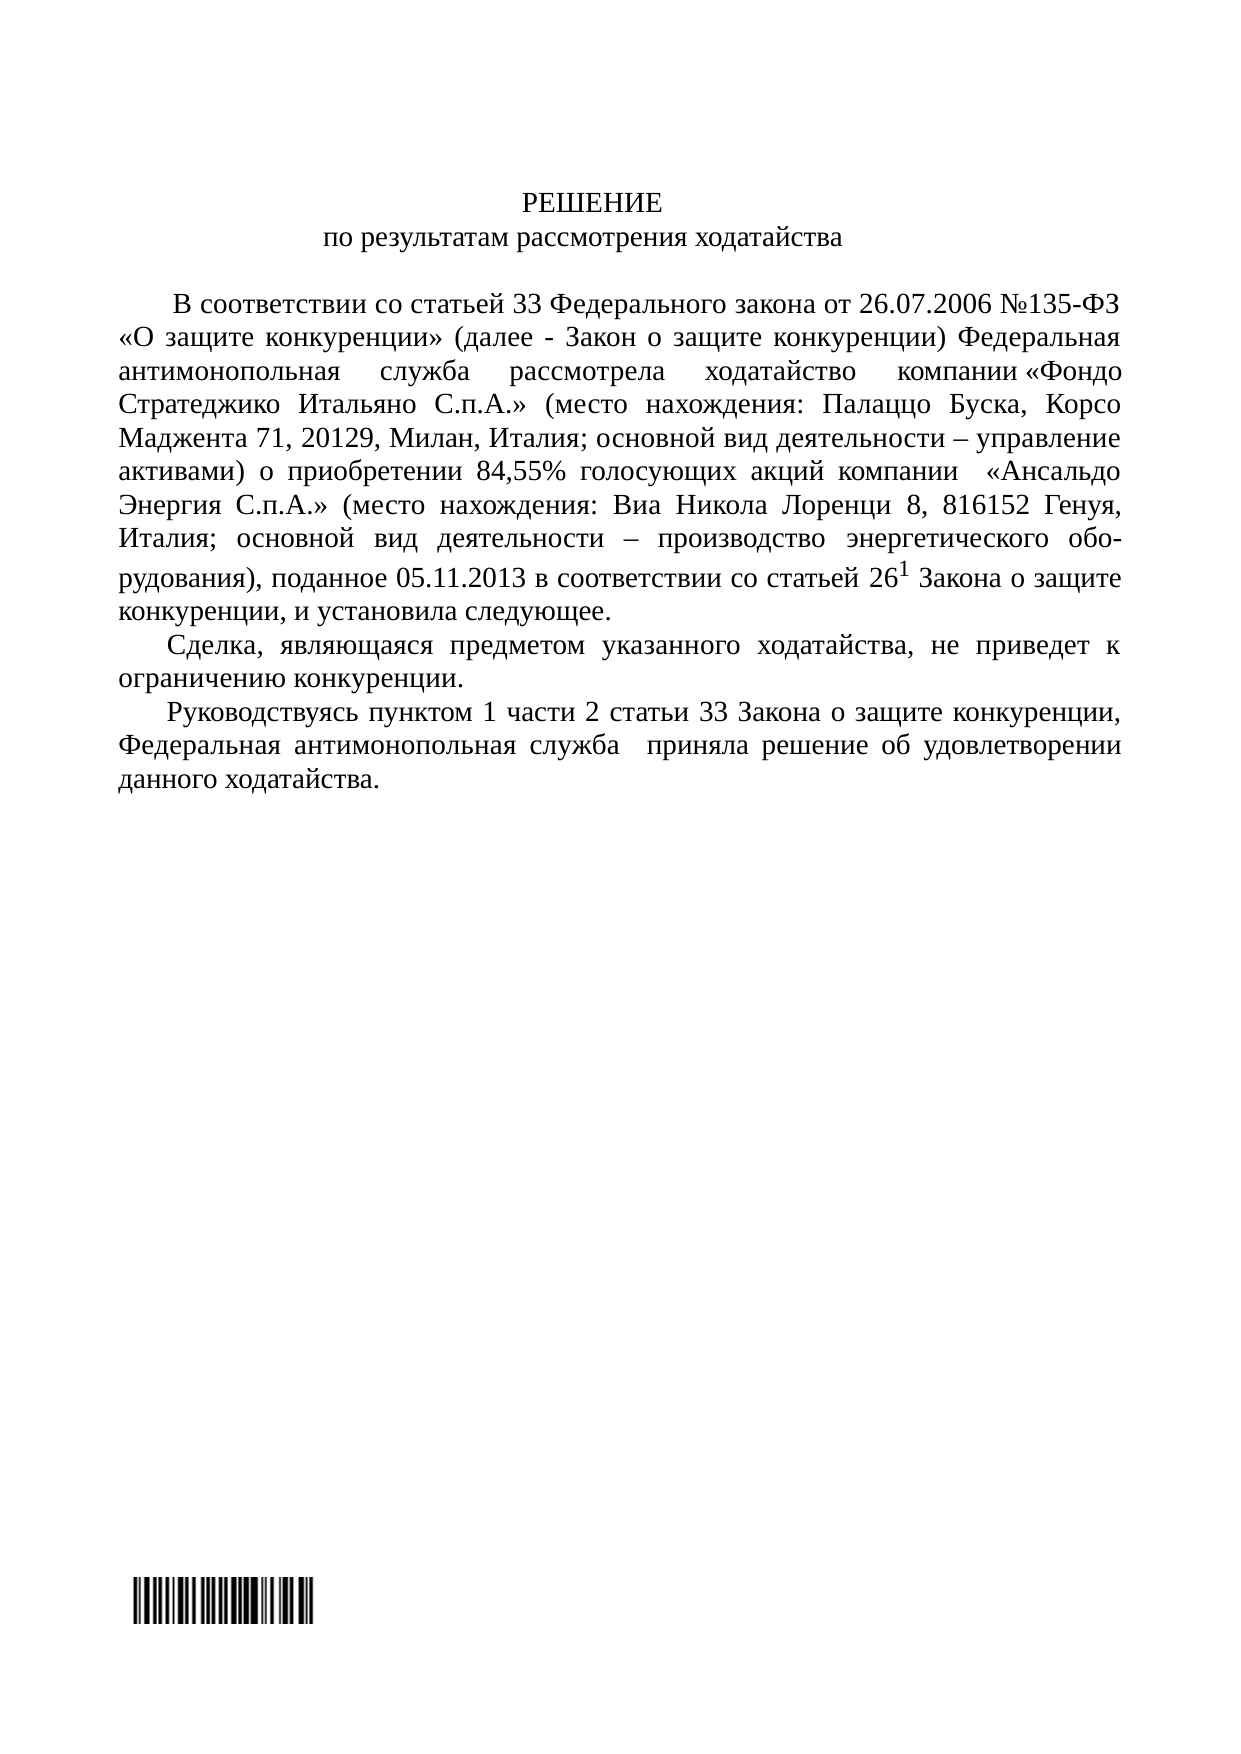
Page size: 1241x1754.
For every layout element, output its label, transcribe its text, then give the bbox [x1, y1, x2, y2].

picture [118, 1577, 331, 1624]
text Руководствуясь пунктом 1 части 2 статьи 33 Закона о защите конкуренции, Федеральная антимонопольная служба приняла решение об удовлетворении данного ходатайства. [118, 694, 1122, 794]
text В соответствии со статьей 33 Федерального закона от 26.07.2006 №135-ФЗ «О защите конкуренции» (далее - Закон о защите конкуренции) Федеральная антимонопольная служба рассмотрела ходатайство компании «Фондо Стратеджико Итальяно С.п.А.» (место нахождения: Палаццо Буска, Корсо Маджента 71, 20129, Милан, Италия; основной вид деятельности – управление активами) о приобретении 84,55% голосующих акций компании «Ансальдо Энергия С.п.А.» (место нахождения: Виа Никола Лоренци 8, 816152 Генуя, Италия; основной вид деятельности – производство энергетического обо-рудования), поданное 05.11.2013 в соответствии со статьей 261 Закона о защите конкуренции, и установила следующее. [118, 286, 1122, 627]
text Сделка, являющаяся предметом указанного ходатайства, не приведет к ограничению конкуренции. [118, 627, 1122, 694]
text РЕШЕНИЕ [62, 185, 1123, 219]
text по результатам рассмотрения ходатайства [43, 219, 1123, 252]
